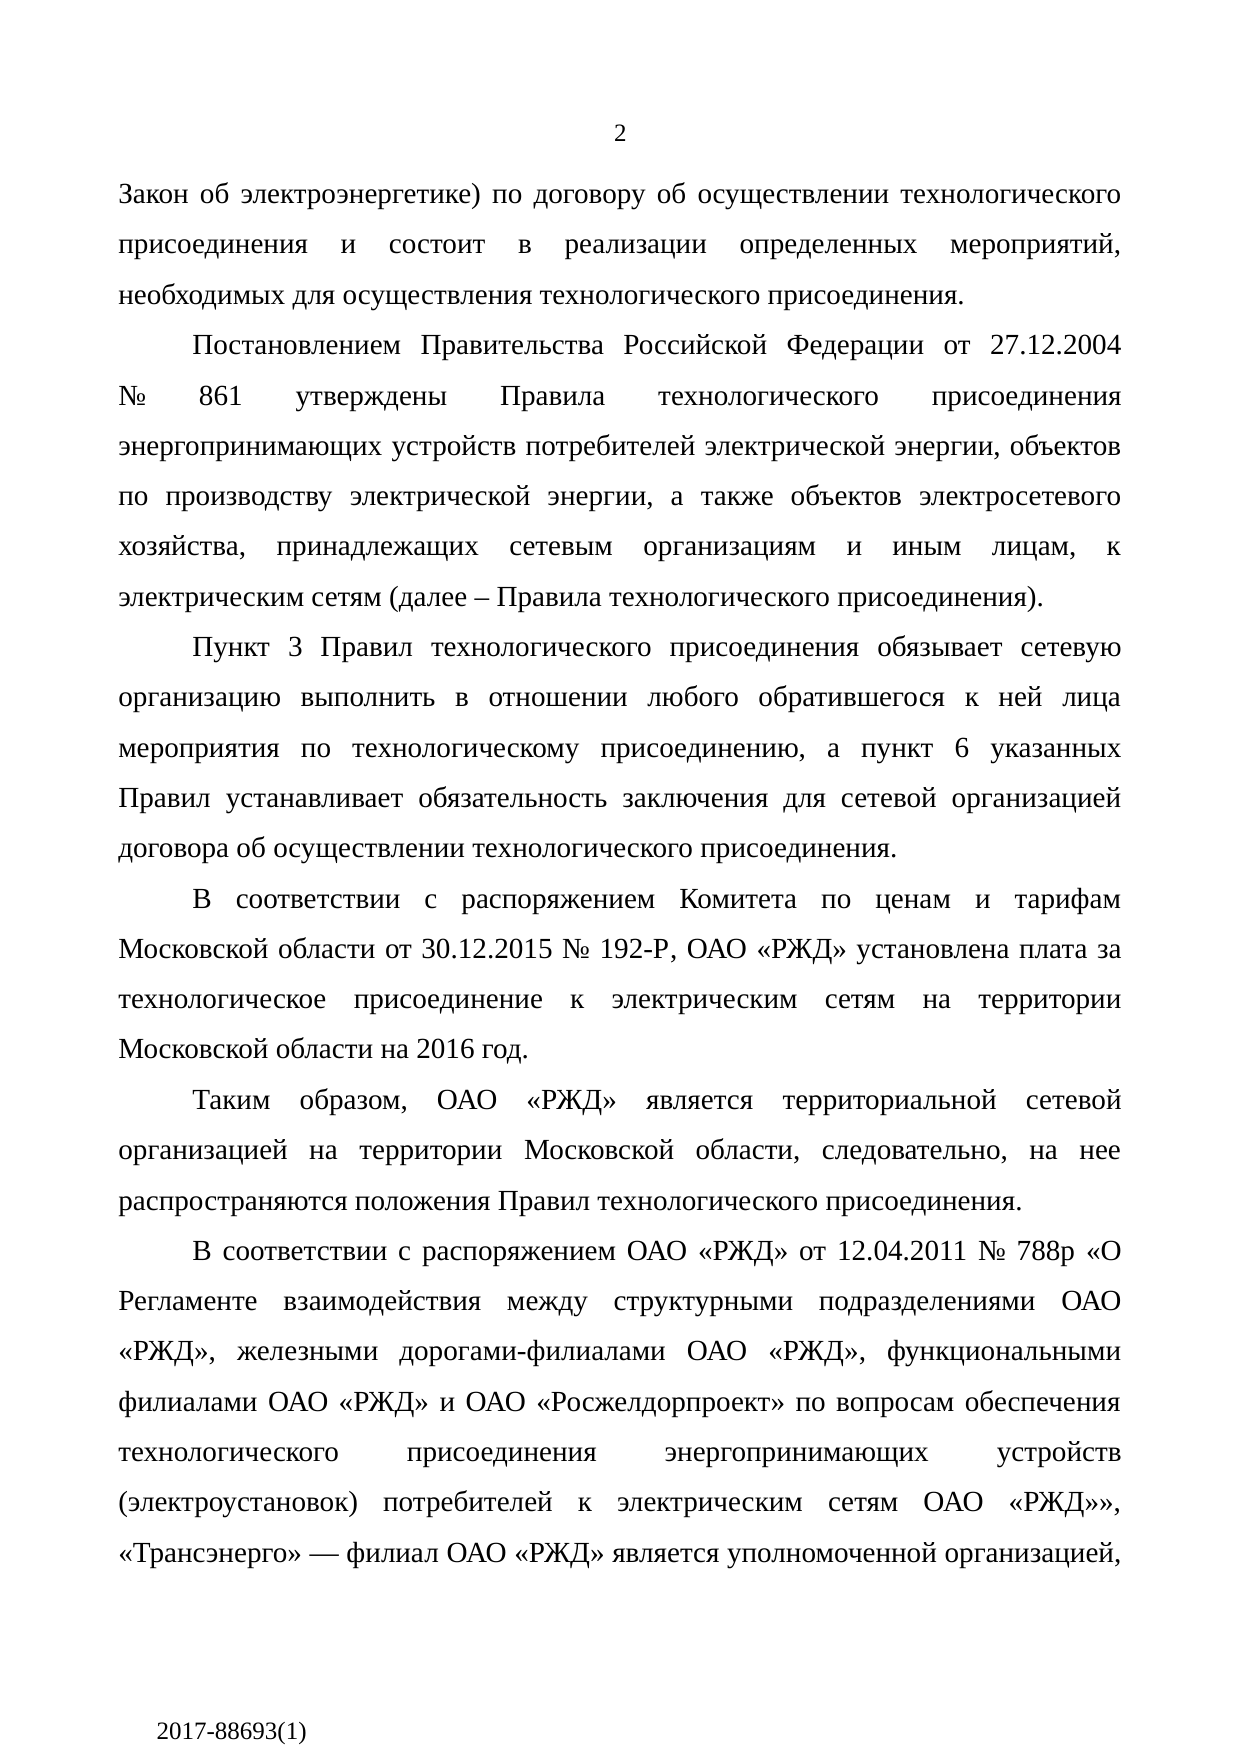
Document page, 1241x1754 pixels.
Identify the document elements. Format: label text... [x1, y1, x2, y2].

text В соответствии с распоряжением Комитета по ценам и тарифам Московской области от 30.12.2015 № 192-Р, ОАО «РЖД» установлена плата за технологическое присоединение к электрическим сетям на территории Московской области на 2016 год. [118, 881, 1122, 1065]
text Пункт 3 Правил технологического присоединения обязывает сетевую организацию выполнить в отношении любого обратившегося к ней лица мероприятия по технологическому присоединению, а пункт 6 указанных Правил устанавливает обязательность заключения для сетевой организацией договора об осуществлении технологического присоединения. [118, 629, 1122, 864]
text Закон об электроэнергетике) по договору об осуществлении технологического присоединения и состоит в реализации определенных мероприятий, необходимых для осуществления технологического присоединения. [118, 176, 1122, 311]
text Таким образом, ОАО «РЖД» является территориальной сетевой организацией на территории Московской области, следовательно, на нее распространяются положения Правил технологического присоединения. [118, 1082, 1122, 1216]
text В соответствии с распоряжением ОАО «РЖД» от 12.04.2011 № 788р «О Регламенте взаимодействия между структурными подразделениями ОАО «РЖД», железными дорогами-филиалами ОАО «РЖД», функциональными филиалами ОАО «РЖД» и ОАО «Росжелдорпроект» по вопросам обеспечения технологического присоединения энергопринимающих устройств (электроустановок) потребителей к электрическим сетям ОАО «РЖД»», «Трансэнерго» — филиал ОАО «РЖД» является уполномоченной организацией, [118, 1233, 1122, 1568]
text Постановлением Правительства Российской Федерации от 27.12.2004 № 861 утверждены Правила технологического присоединения энергопринимающих устройств потребителей электрической энергии, объектов по производству электрической энергии, а также объектов электросетевого хозяйства, принадлежащих сетевым организациям и иным лицам, к электрическим сетям (далее – Правила технологического присоединения). [118, 327, 1122, 612]
